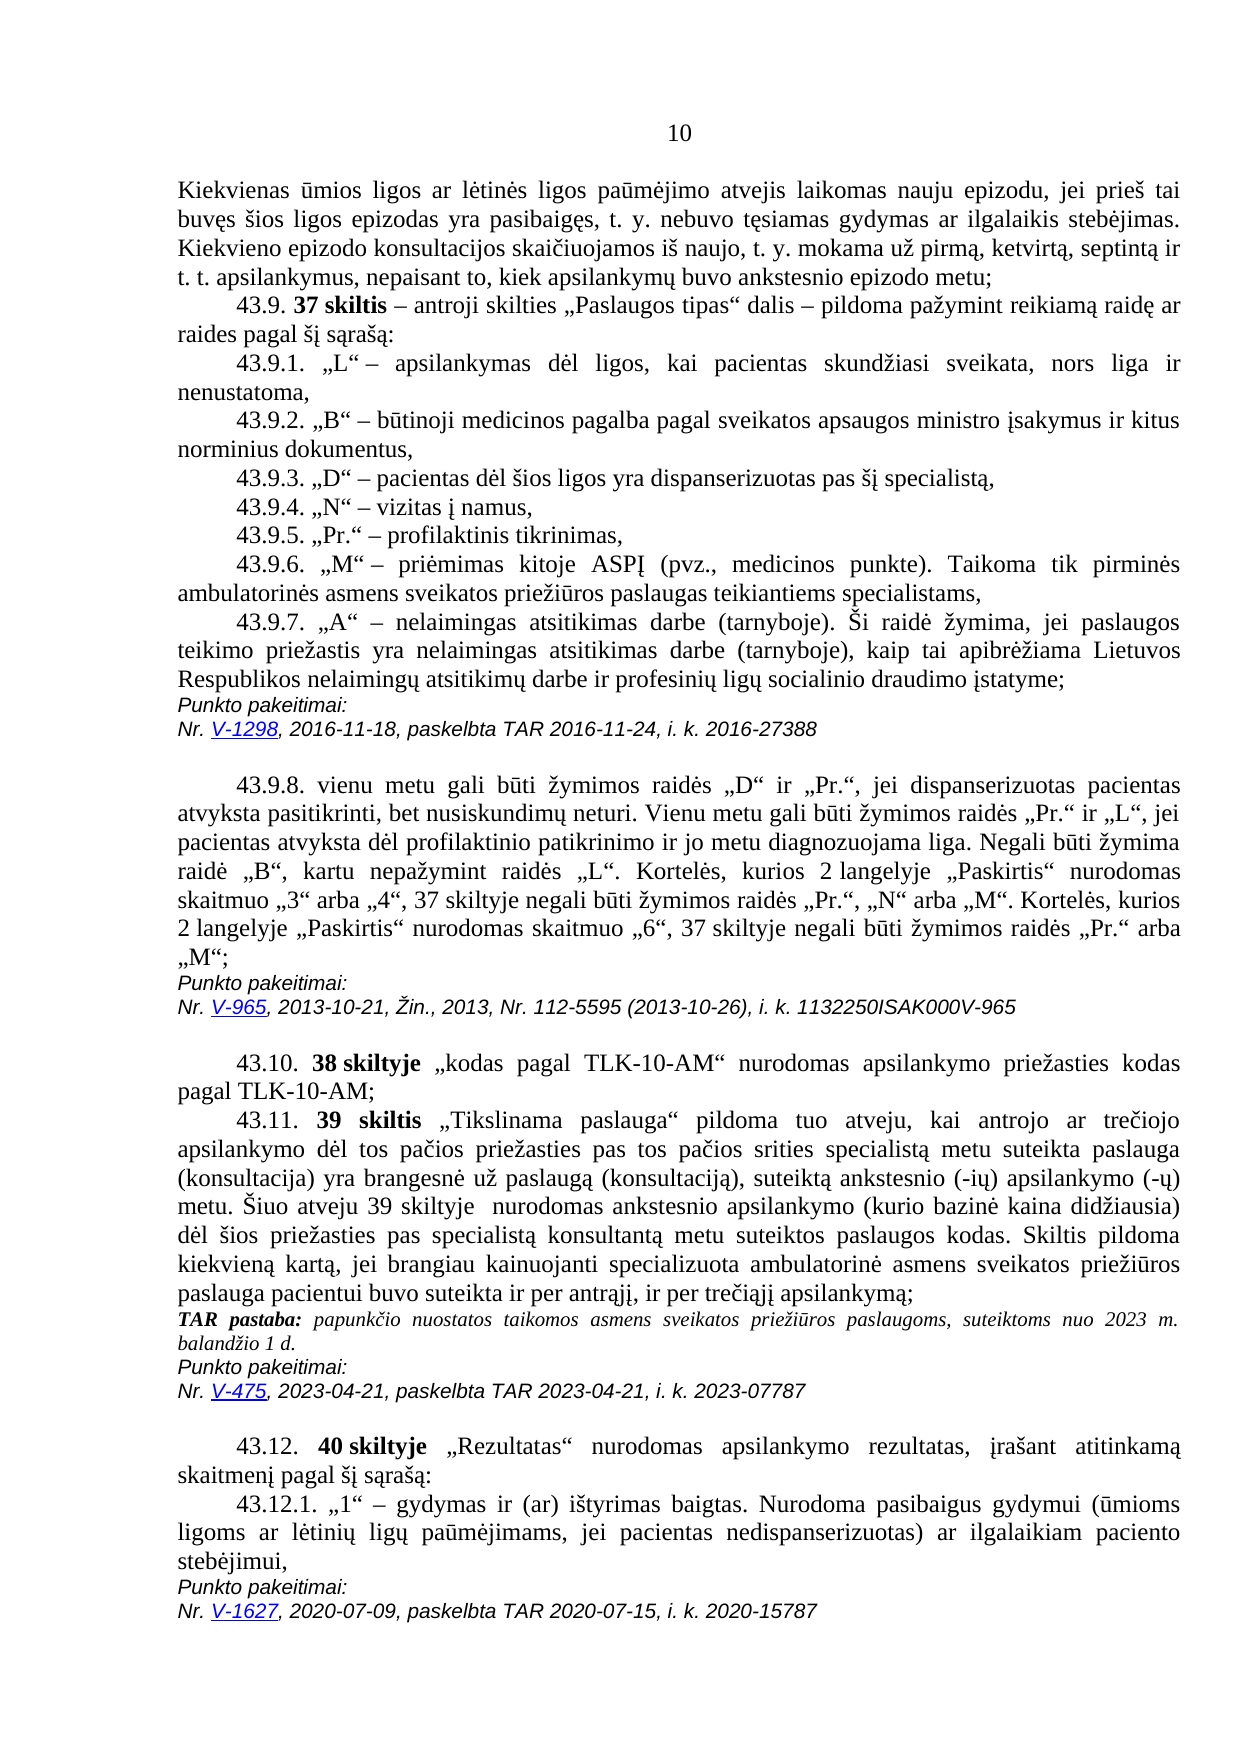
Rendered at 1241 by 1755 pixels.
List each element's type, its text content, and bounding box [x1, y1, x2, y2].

text 43.9.5. „Pr.“ – profilaktinis tikrinimas, [177, 521, 1181, 549]
text 43.9.6. „M“ – priėmimas kitoje ASPĮ (pvz., medicinos punkte). Taikoma tik pirminės ambulatorinės asmens sveikatos priežiūros paslaugas teikiantiems specialistams, [177, 549, 1181, 607]
text Kiekvienas ūmios ligos ar lėtinės ligos paūmėjimo atvejis laikomas nauju epizodu, jei prieš tai buvęs šios ligos epizodas yra pasibaigęs, t. y. nebuvo tęsiamas gydymas ar ilgalaikis stebėjimas. Kiekvieno epizodo konsultacijos skaičiuojamos iš naujo, t. y. mokama už pirmą, ketvirtą, septintą ir t. t. apsilankymus, nepaisant to, kiek apsilankymų buvo ankstesnio epizodo metu; [177, 176, 1181, 291]
text 43.9.4. „N“ – vizitas į namus, [177, 492, 1181, 521]
text 43.9. 37 skiltis – antroji skilties „Paslaugos tipas“ dalis – pildoma pažymint reikiamą raidę ar raides pagal šį sąrašą: [177, 291, 1181, 348]
text Punkto pakeitimai: [177, 971, 1181, 995]
text 43.9.1. „L“ – apsilankymas dėl ligos, kai pacientas skundžiasi sveikata, nors liga ir nenustatoma, [177, 348, 1181, 406]
text 43.9.7. „A“ – nelaimingas atsitikimas darbe (tarnyboje). Ši raidė žymima, jei paslaugos teikimo priežastis yra nelaimingas atsitikimas darbe (tarnyboje), kaip tai apibrėžiama Lietuvos Respublikos nelaimingų atsitikimų darbe ir profesinių ligų socialinio draudimo įstatyme; [177, 607, 1181, 693]
text Punkto pakeitimai: [177, 1354, 1181, 1378]
text Punkto pakeitimai: [177, 693, 1181, 717]
text 43.12.1. „1“ – gydymas ir (ar) ištyrimas baigtas. Nurodoma pasibaigus gydymui (ūmioms ligoms ar lėtinių ligų paūmėjimams, jei pacientas nedispanserizuotas) ar ilgalaikiam paciento stebėjimui, [177, 1489, 1181, 1575]
text Nr. V-965, 2013-10-21, Žin., 2013, Nr. 112-5595 (2013-10-26), i. k. 1132250ISAK000V-965 [177, 995, 1181, 1019]
text 43.12. 40 skiltyje „Rezultatas“ nurodomas apsilankymo rezultatas, įrašant atitinkamą skaitmenį pagal šį sąrašą: [177, 1431, 1181, 1489]
text 43.9.2. „B“ – būtinoji medicinos pagalba pagal sveikatos apsaugos ministro įsakymus ir kitus norminius dokumentus, [177, 406, 1181, 463]
text Nr. V-1627, 2020-07-09, paskelbta TAR 2020-07-15, i. k. 2020-15787 [177, 1599, 1181, 1623]
text 43.11. 39 skiltis „Tikslinama paslauga“ pildoma tuo atveju, kai antrojo ar trečiojo apsilankymo dėl tos pačios priežasties pas tos pačios srities specialistą metu suteikta paslauga (konsultacija) yra brangesnė už paslaugą (konsultaciją), suteiktą ankstesnio (-ių) apsilankymo (-ų) metu. Šiuo atveju 39 skiltyje nurodomas ankstesnio apsilankymo (kurio bazinė kaina didžiausia) dėl šios priežasties pas specialistą konsultantą metu suteiktos paslaugos kodas. Skiltis pildoma kiekvieną kartą, jei brangiau kainuojanti specializuota ambulatorinė asmens sveikatos priežiūros paslauga pacientui buvo suteikta ir per antrąjį, ir per trečiąjį apsilankymą; [177, 1105, 1181, 1306]
text 43.10. 38 skiltyje „kodas pagal TLK-10-AM“ nurodomas apsilankymo priežasties kodas pagal TLK-10-AM; [177, 1048, 1181, 1105]
text Nr. V-1298, 2016-11-18, paskelbta TAR 2016-11-24, i. k. 2016-27388 [177, 717, 1181, 741]
text 43.9.3. „D“ – pacientas dėl šios ligos yra dispanserizuotas pas šį specialistą, [177, 463, 1181, 492]
text TAR pastaba: papunkčio nuostatos taikomos asmens sveikatos priežiūros paslaugoms, suteiktoms nuo 2023 m. balandžio 1 d. [177, 1306, 1181, 1354]
text 43.9.8. vienu metu gali būti žymimos raidės „D“ ir „Pr.“, jei dispanserizuotas pacientas atvyksta pasitikrinti, bet nusiskundimų neturi. Vienu metu gali būti žymimos raidės „Pr.“ ir „L“, jei pacientas atvyksta dėl profilaktinio patikrinimo ir jo metu diagnozuojama liga. Negali būti žymima raidė „B“, kartu nepažymint raidės „L“. Kortelės, kurios 2 langelyje „Paskirtis“ nurodomas skaitmuo „3“ arba „4“, 37 skiltyje negali būti žymimos raidės „Pr.“, „N“ arba „M“. Kortelės, kurios 2 langelyje „Paskirtis“ nurodomas skaitmuo „6“, 37 skiltyje negali būti žymimos raidės „Pr.“ arba „M“; [177, 770, 1181, 971]
text Punkto pakeitimai: [177, 1575, 1181, 1599]
text Nr. V-475, 2023-04-21, paskelbta TAR 2023-04-21, i. k. 2023-07787 [177, 1378, 1181, 1402]
